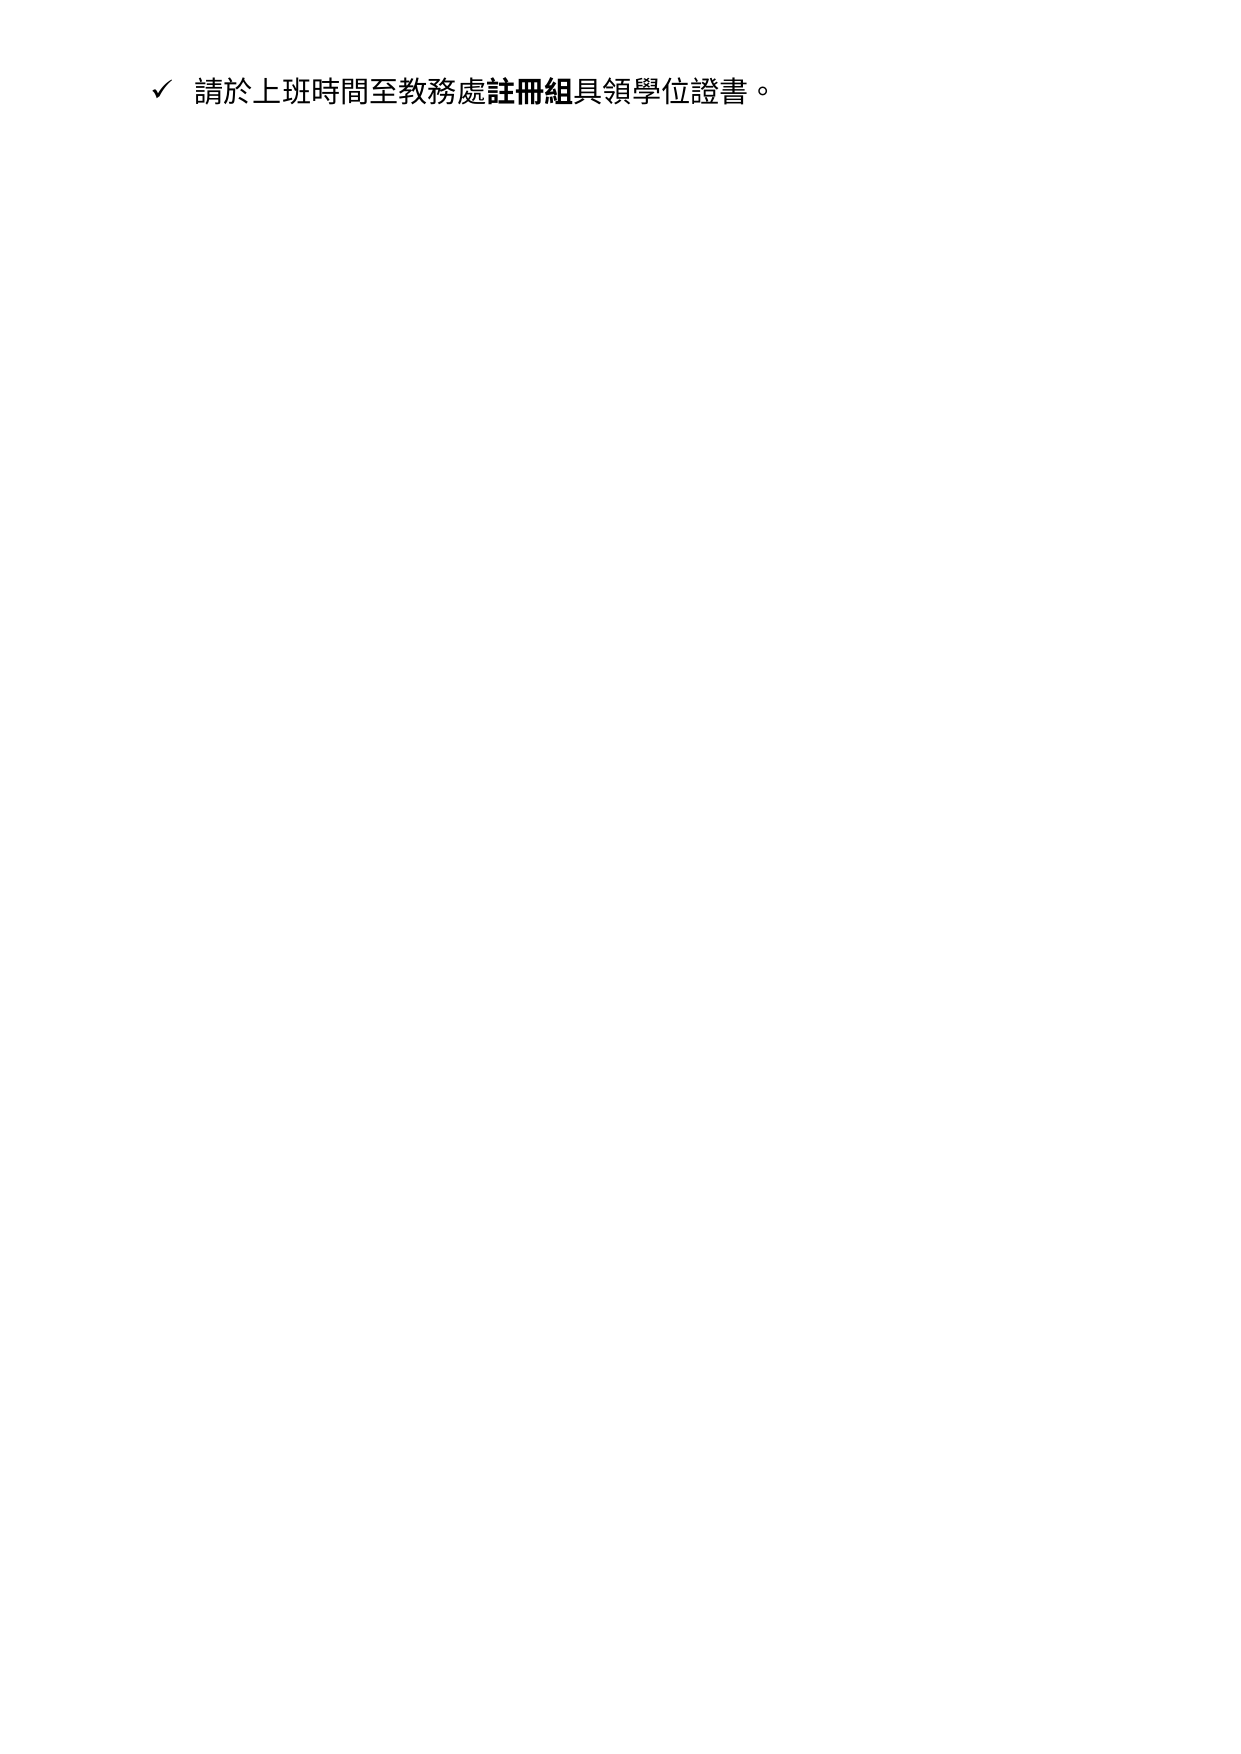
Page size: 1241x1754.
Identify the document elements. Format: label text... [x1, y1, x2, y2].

list 請於上班時間至教務處註冊組具領學位證書。 [150, 52, 1087, 127]
